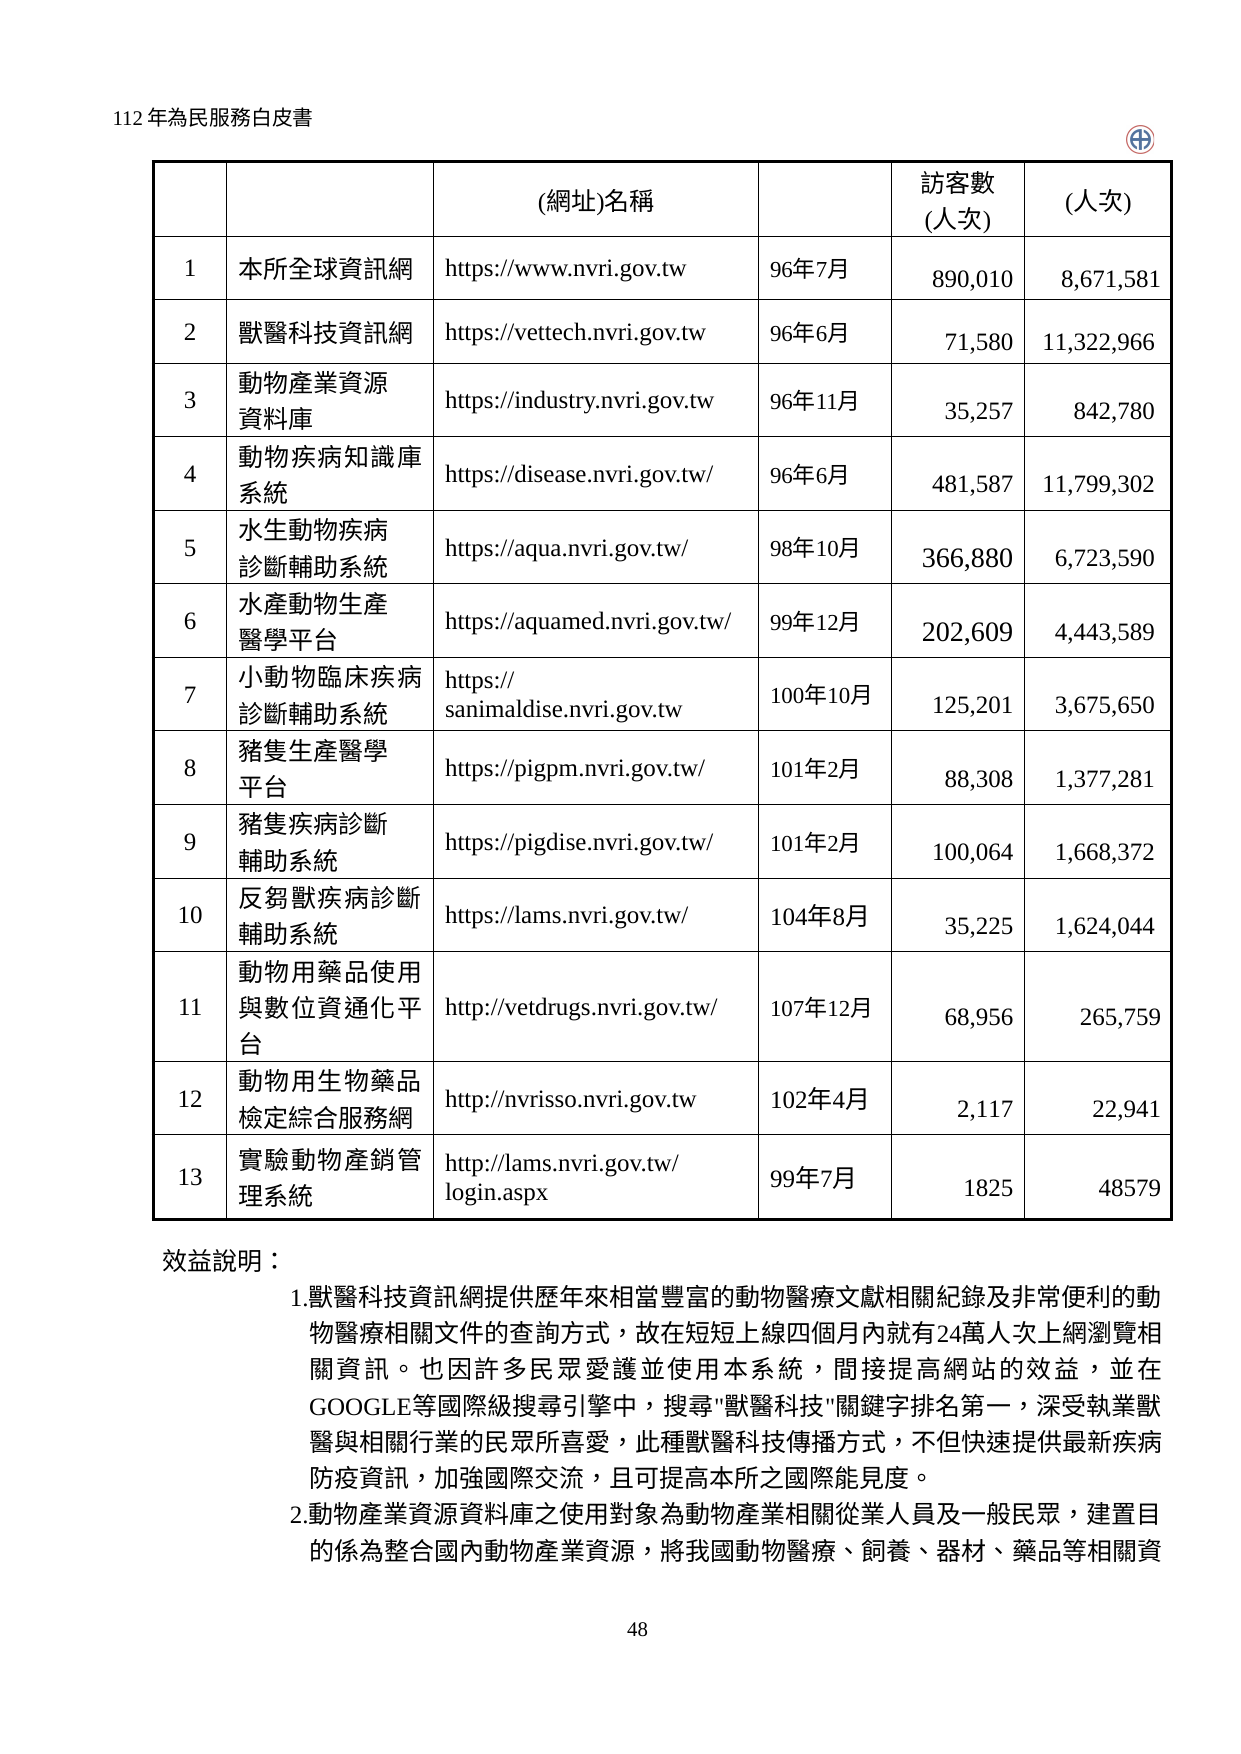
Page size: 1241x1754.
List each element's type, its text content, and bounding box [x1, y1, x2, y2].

table_cell 265,759 [1025, 952, 1170, 1061]
table_cell 3 [155, 364, 226, 436]
table_cell 48579 [1025, 1135, 1170, 1218]
table_cell 1,377,281 [1025, 731, 1170, 804]
table_cell 101年2月 [759, 731, 891, 804]
table_cell 12 [155, 1062, 226, 1134]
table_cell 104年8月 [759, 879, 891, 951]
table_cell https://aquamed.nvri.gov.tw/ [434, 584, 758, 657]
table_cell 100,064 [892, 805, 1024, 877]
table_cell 1 [155, 237, 226, 299]
table_cell 8 [155, 731, 226, 804]
table_cell http://lams.nvri.gov.tw/login.aspx [434, 1135, 758, 1218]
table_cell https://industry.nvri.gov.tw [434, 364, 758, 436]
table_cell 102年4月 [759, 1062, 891, 1134]
table_cell 1825 [892, 1135, 1024, 1218]
table_cell 366,880 [892, 511, 1024, 583]
table_cell 99年12月 [759, 584, 891, 657]
table_cell 11,322,966‬ [1025, 300, 1170, 363]
table_cell 10 [155, 879, 226, 951]
table_cell https://aqua.nvri.gov.tw/ [434, 511, 758, 583]
table_cell https://vettech.nvri.gov.tw [434, 300, 758, 363]
table_cell 88,308 [892, 731, 1024, 804]
table_cell 動物疾病知識庫系統 [227, 437, 433, 510]
table_cell 96年6月 [759, 300, 891, 363]
table_header [759, 163, 891, 236]
table_cell http://vetdrugs.nvri.gov.tw/ [434, 952, 758, 1061]
table_cell 96年11月 [759, 364, 891, 436]
table_cell 68,956 [892, 952, 1024, 1061]
table_cell 96年6月 [759, 437, 891, 510]
table_cell 4,443,589 [1025, 584, 1170, 657]
table_cell 35,257‬ [892, 364, 1024, 436]
table_cell 202,609 [892, 584, 1024, 657]
table_cell 水生動物疾病 診斷輔助系統 [227, 511, 433, 583]
table_cell 動物產業資源 資料庫 [227, 364, 433, 436]
table_header [227, 163, 433, 236]
table_header 訪客數 (人次) [892, 163, 1024, 236]
table_cell 7 [155, 658, 226, 730]
table_cell 反芻獸疾病診斷輔助系統 [227, 879, 433, 951]
table_cell https://pigpm.nvri.gov.tw/ [434, 731, 758, 804]
table_cell 890,010 [892, 237, 1024, 299]
table_cell 8,671,581 [1025, 237, 1170, 299]
table_cell 水產動物生產 醫學平台 [227, 584, 433, 657]
table_cell 2 [155, 300, 226, 363]
table_cell https://www.nvri.gov.tw [434, 237, 758, 299]
table_cell 3,675,650 [1025, 658, 1170, 730]
text 效益說明： [112, 1241, 1162, 1277]
table_cell 71,580 [892, 300, 1024, 363]
table_header (人次) [1025, 163, 1170, 236]
table_cell 100年10月 [759, 658, 891, 730]
text 1.獸醫科技資訊網提供歷年來相當豐富的動物醫療文獻相關紀錄及非常便利的動物醫療相關文件的查詢方式，故在短短上線四個月內就有24萬人次上網瀏覽相關資訊。也因許多民眾愛護並使用本系統，間接提高網站的效益，並在GOOGLE等國際級搜尋引擎中，搜尋"獸醫科技"關鍵字排名第一，深受執業獸醫與相關行業的民眾所喜愛，此種獸醫科技傳播方式，不但快速提供最新疾病防疫資訊，加強國際交流，且可提高本所之國際能見度。 [289, 1277, 1162, 1495]
table_header [155, 163, 226, 236]
table_cell https://pigdise.nvri.gov.tw/ [434, 805, 758, 877]
table_cell http://nvrisso.nvri.gov.tw [434, 1062, 758, 1134]
table_cell 5 [155, 511, 226, 583]
table_cell 動物用藥品使用與數位資通化平台 [227, 952, 433, 1061]
table_cell 35,225 [892, 879, 1024, 951]
table_cell 豬隻疾病診斷 輔助系統 [227, 805, 433, 877]
table_cell 11 [155, 952, 226, 1061]
table_cell https://sanimaldise.nvri.gov.tw [434, 658, 758, 730]
table_cell 11,799,302 [1025, 437, 1170, 510]
table_cell 2,117 [892, 1062, 1024, 1134]
table_cell 動物用生物藥品檢定綜合服務網 [227, 1062, 433, 1134]
table_cell 107年12月 [759, 952, 891, 1061]
table_cell 99年7月 [759, 1135, 891, 1218]
table_cell 4 [155, 437, 226, 510]
table_cell https://disease.nvri.gov.tw/ [434, 437, 758, 510]
table_cell 6 [155, 584, 226, 657]
table_cell 13 [155, 1135, 226, 1218]
table_cell 9 [155, 805, 226, 877]
table_cell 本所全球資訊網 [227, 237, 433, 299]
table_cell 98年10月 [759, 511, 891, 583]
table_cell 101年2月 [759, 805, 891, 877]
table_cell https://lams.nvri.gov.tw/ [434, 879, 758, 951]
table_cell 6,723,590‬ [1025, 511, 1170, 583]
table_cell 842,780 [1025, 364, 1170, 436]
table_header (網址)名稱 [434, 163, 758, 236]
table_cell 22,941 [1025, 1062, 1170, 1134]
table_cell 小動物臨床疾病診斷輔助系統 [227, 658, 433, 730]
table_cell 481,587 [892, 437, 1024, 510]
table_cell 1,668,372‬ [1025, 805, 1170, 877]
table_cell 1,624,044 [1025, 879, 1170, 951]
table_cell 豬隻生產醫學 平台 [227, 731, 433, 804]
text 2.動物產業資源資料庫之使用對象為動物產業相關從業人員及一般民眾，建置目的係為整合國內動物產業資源，將我國動物醫療、飼養、器材、藥品等相關資 [289, 1495, 1162, 1567]
table_cell 實驗動物產銷管理系統 [227, 1135, 433, 1218]
table_cell 獸醫科技資訊網 [227, 300, 433, 363]
table_cell 125,201 [892, 658, 1024, 730]
table_cell 96年7月 [759, 237, 891, 299]
